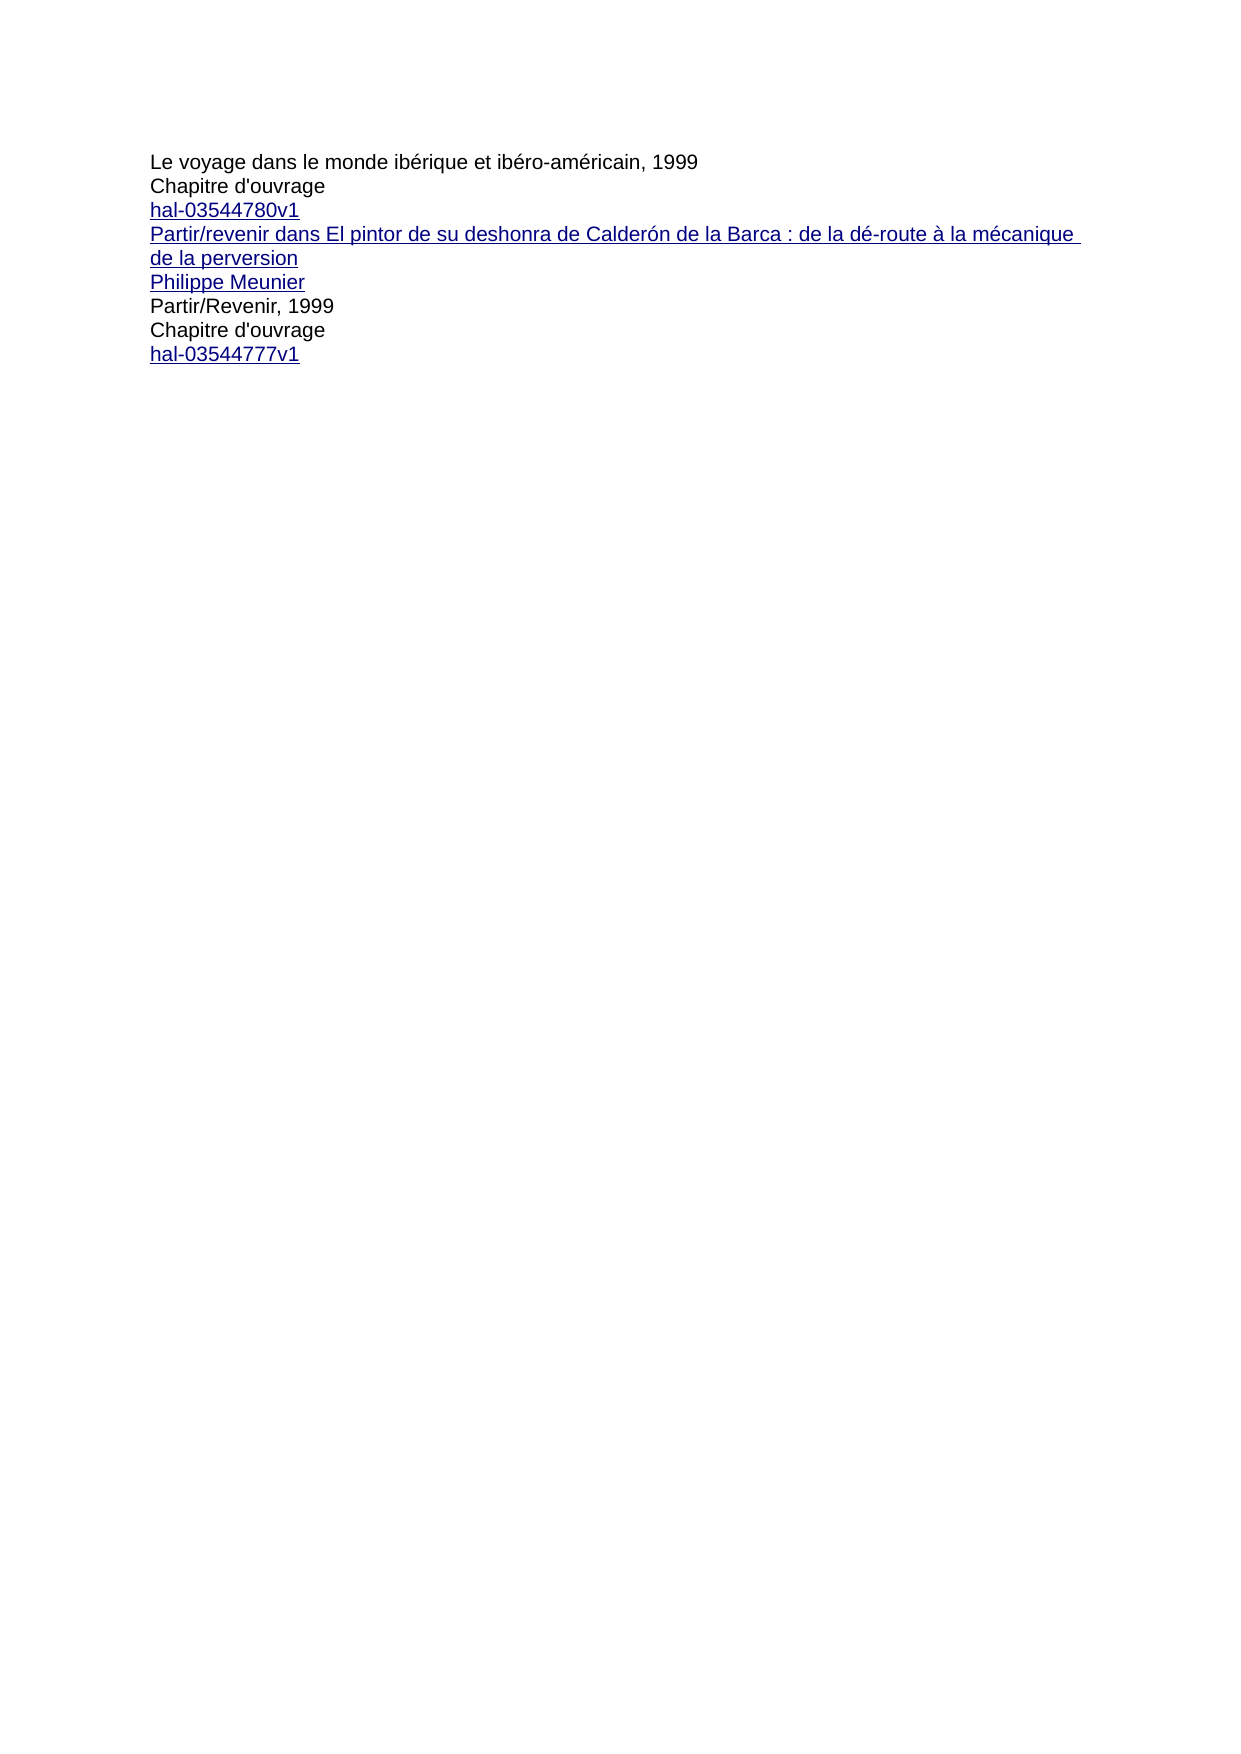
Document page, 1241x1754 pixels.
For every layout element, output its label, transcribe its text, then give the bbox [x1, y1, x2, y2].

table_cell Le voyage dans le monde ibérique et ibéro-américain, 1999 Chapitre d'ouvrage hal-03544780v1 [150, 150, 1090, 222]
table_cell Partir/revenir dans El pintor de su deshonra de Calderón de la Barca : de la dé-route à la mécanique de la perversion Philippe Meunier Partir/Revenir, 1999 Chapitre d'ouvrage hal-03544777v1 [150, 222, 1090, 366]
